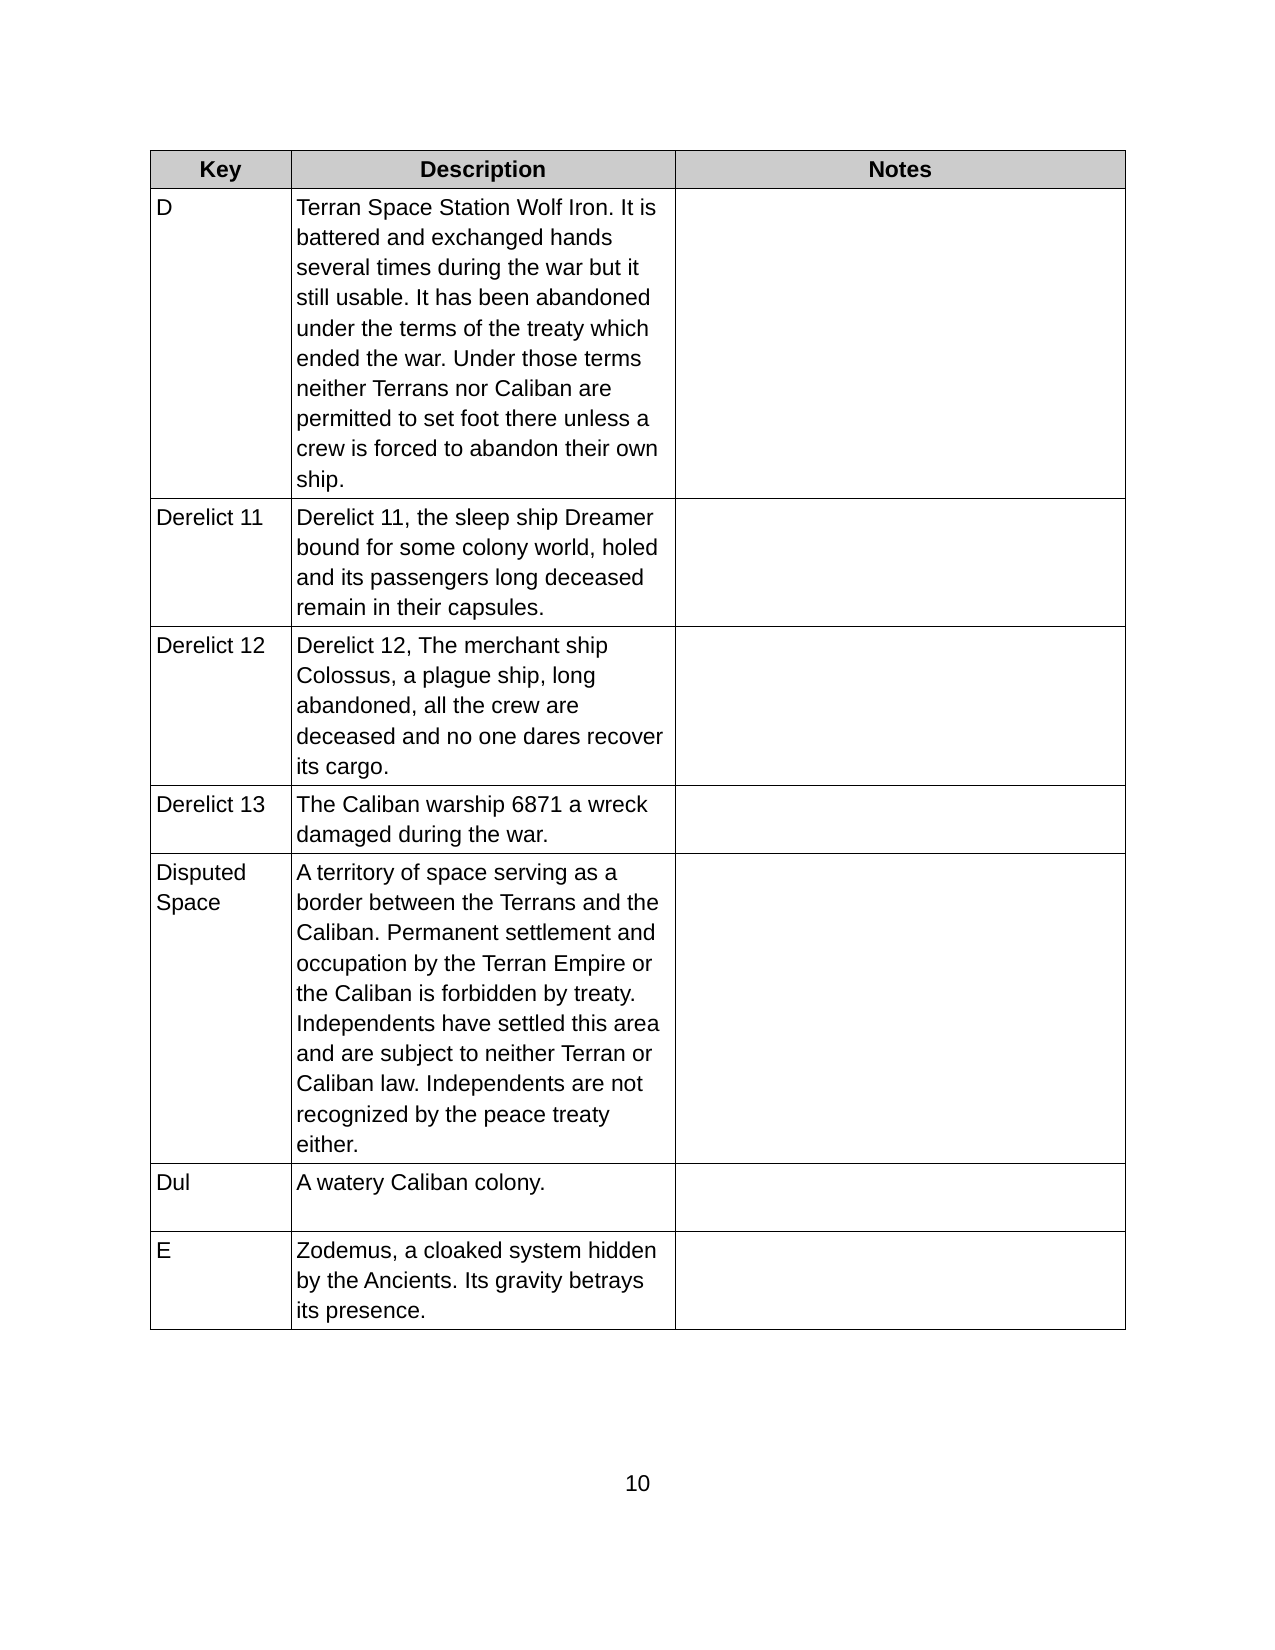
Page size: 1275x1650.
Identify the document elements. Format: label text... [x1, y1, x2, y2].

table_cell A territory of space serving as a border between the Terrans and the Caliban. Permanent settlement and occupation by the Terran Empire or the Caliban is forbidden by treaty. Independents have settled this area and are subject to neither Terran or Caliban law. Independents are not recognized by the peace treaty either. [292, 854, 675, 1163]
table_cell Derelict 12 [151, 627, 291, 785]
table_cell [676, 1232, 1125, 1329]
table_header Notes [676, 151, 1125, 188]
table_cell Disputed Space [151, 854, 291, 1163]
table_cell Derelict 11 [151, 499, 291, 626]
table_cell A watery Caliban colony. [292, 1164, 675, 1231]
table_cell [676, 1164, 1125, 1231]
table_cell Terran Space Station Wolf Iron. It is battered and exchanged hands several times during the war but it still usable. It has been abandoned under the terms of the treaty which ended the war. Under those terms neither Terrans nor Caliban are permitted to set foot there unless a crew is forced to abandon their own ship. [292, 189, 675, 498]
table_cell E [151, 1232, 291, 1329]
table_header Description [292, 151, 675, 188]
table_cell Derelict 11, the sleep ship Dreamer bound for some colony world, holed and its passengers long deceased remain in their capsules. [292, 499, 675, 626]
table_cell D [151, 189, 291, 498]
table_cell [676, 854, 1125, 1163]
table_cell Dul [151, 1164, 291, 1231]
table_header Key [151, 151, 291, 188]
table_cell Derelict 12, The merchant ship Colossus, a plague ship, long abandoned, all the crew are deceased and no one dares recover its cargo. [292, 627, 675, 785]
table_cell [676, 786, 1125, 853]
table_cell Derelict 13 [151, 786, 291, 853]
table_cell The Caliban warship 6871 a wreck damaged during the war. [292, 786, 675, 853]
table_cell [676, 499, 1125, 626]
table_cell Zodemus, a cloaked system hidden by the Ancients. Its gravity betrays its presence. [292, 1232, 675, 1329]
table_cell [676, 189, 1125, 498]
table_cell [676, 627, 1125, 785]
